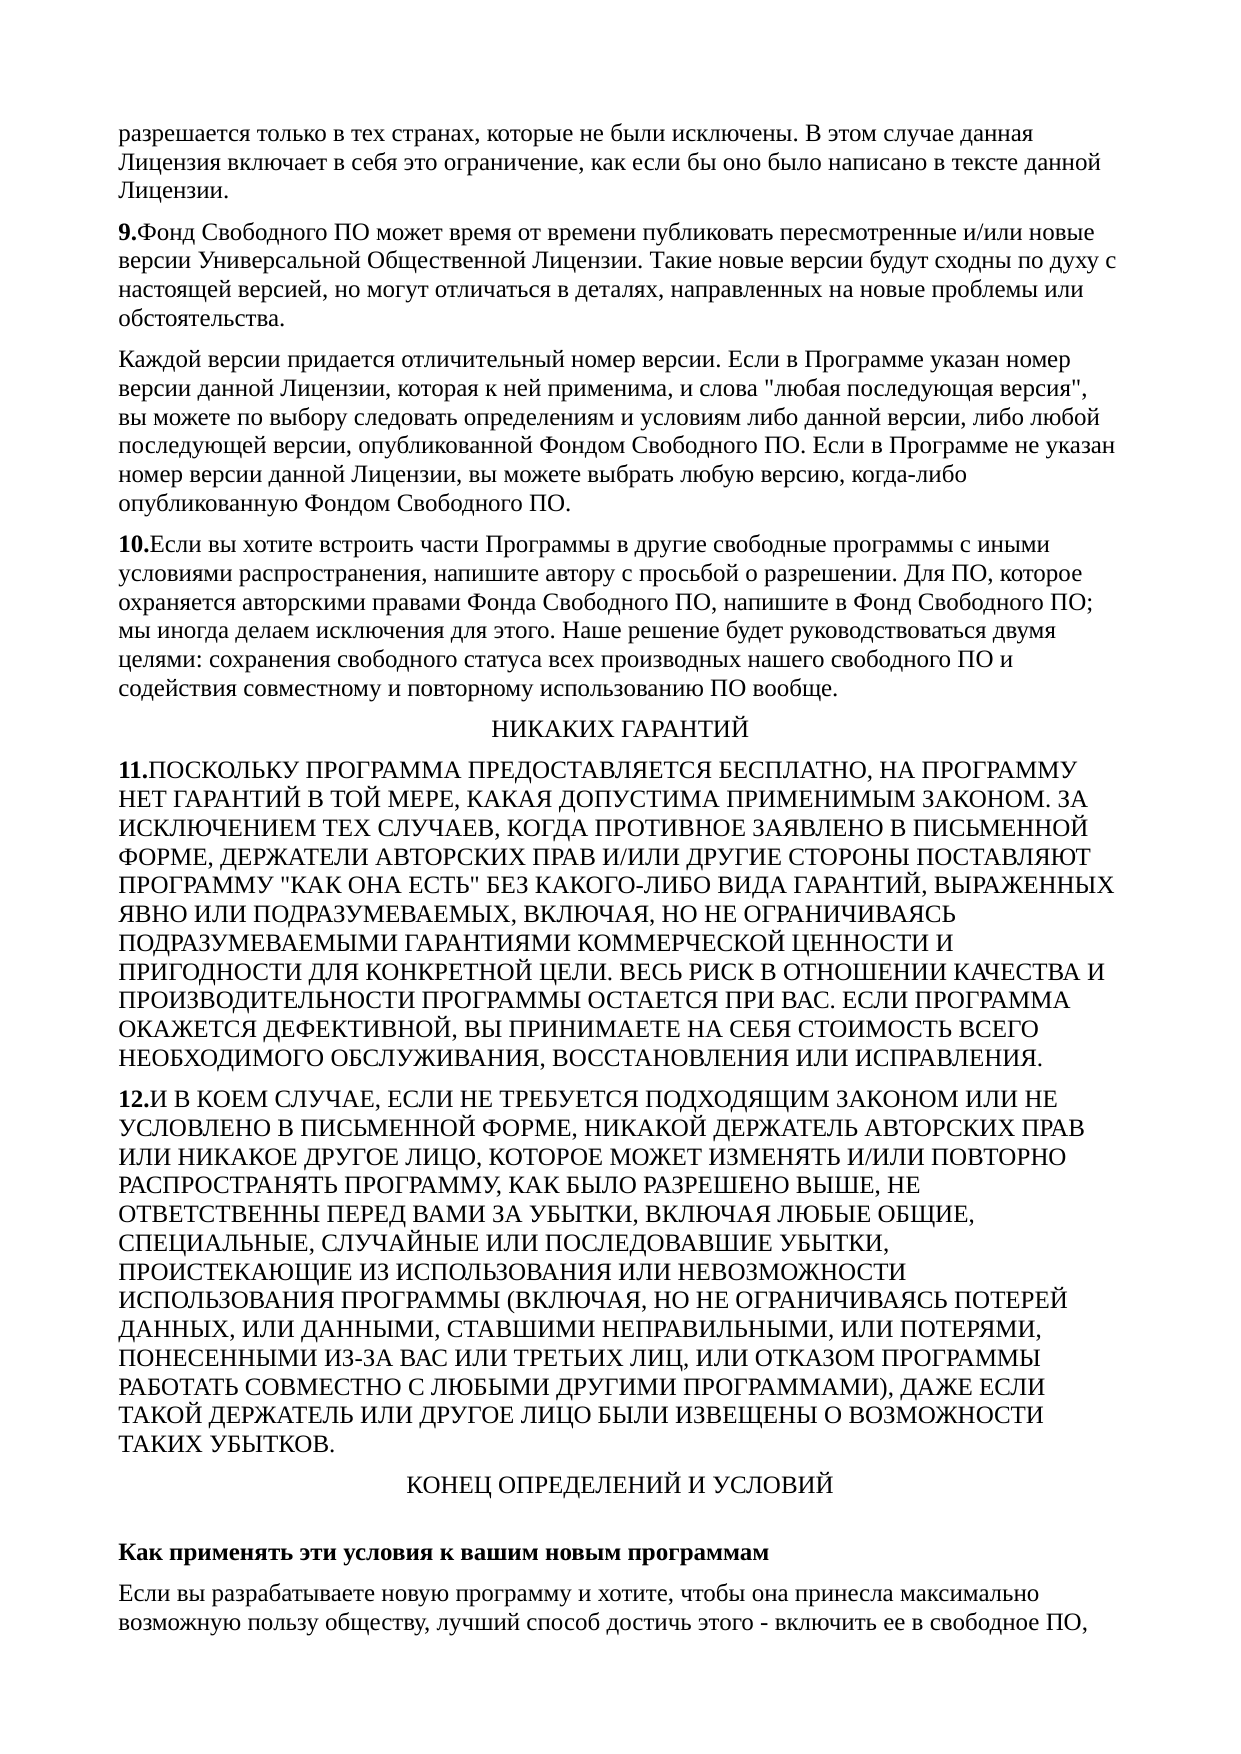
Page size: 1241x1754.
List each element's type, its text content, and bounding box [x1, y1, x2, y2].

text 11.ПОСКОЛЬКУ ПРОГРАММА ПРЕДОСТАВЛЯЕТСЯ БЕСПЛАТНО, НА ПРОГРАММУ НЕТ ГАРАНТИЙ В ТОЙ МЕРЕ, КАКАЯ ДОПУСТИМА ПРИМЕНИМЫМ ЗАКОНОМ. ЗА ИСКЛЮЧЕНИЕМ ТЕХ СЛУЧАЕВ, КОГДА ПРОТИВНОЕ ЗАЯВЛЕНО В ПИСЬМЕННОЙ ФОРМЕ, ДЕРЖАТЕЛИ АВТОРСКИХ ПРАВ И/ИЛИ ДРУГИЕ СТОРОНЫ ПОСТАВЛЯЮТ ПРОГРАММУ "КАК ОНА ЕСТЬ" БЕЗ КАКОГО-ЛИБО ВИДА ГАРАНТИЙ, ВЫРАЖЕННЫХ ЯВНО ИЛИ ПОДРАЗУМЕВАЕМЫХ, ВКЛЮЧАЯ, НО НЕ ОГРАНИЧИВАЯСЬ ПОДРАЗУМЕВАЕМЫМИ ГАРАНТИЯМИ КОММЕРЧЕСКОЙ ЦЕННОСТИ И ПРИГОДНОСТИ ДЛЯ КОНКРЕТНОЙ ЦЕЛИ. ВЕСЬ РИСК В ОТНОШЕНИИ КАЧЕСТВА И ПРОИЗВОДИТЕЛЬНОСТИ ПРОГРАММЫ ОСТАЕТСЯ ПРИ ВАС. ЕСЛИ ПРОГРАММА ОКАЖЕТСЯ ДЕФЕКТИВНОЙ, ВЫ ПРИНИМАЕТЕ НА СЕБЯ СТОИМОСТЬ ВСЕГО НЕОБХОДИМОГО ОБСЛУЖИВАНИЯ, ВОССТАНОВЛЕНИЯ ИЛИ ИСПРАВЛЕНИЯ. [118, 756, 1122, 1072]
text 9.Фонд Свободного ПО может время от времени публиковать пересмотренные и/или новые версии Универсальной Общественной Лицензии. Такие новые версии будут сходны по духу с настоящей версией, но могут отличаться в деталях, направленных на новые проблемы или обстоятельства. [118, 217, 1122, 332]
subtitle Как применять эти условия к вашим новым программам [118, 1537, 1122, 1566]
text Каждой версии придается отличительный номер версии. Если в Программе указан номер версии данной Лицензии, которая к ней применима, и слова "любая последующая версия", вы можете по выбору следовать определениям и условиям либо данной версии, либо любой последующей версии, опубликованной Фондом Свободного ПО. Если в Программе не указан номер версии данной Лицензии, вы можете выбрать любую версию, когда-либо опубликованную Фондом Свободного ПО. [118, 344, 1122, 517]
text разрешается только в тех странах, которые не были исключены. В этом случае данная Лицензия включает в себя это ограничение, как если бы оно было написано в тексте данной Лицензии. [118, 118, 1122, 204]
text НИКАКИХ ГАРАНТИЙ [118, 714, 1122, 743]
text 10.Если вы хотите встроить части Программы в другие свободные программы с иными условиями распространения, напишите автору с просьбой о разрешении. Для ПО, которое охраняется авторскими правами Фонда Свободного ПО, напишите в Фонд Свободного ПО; мы иногда делаем исключения для этого. Наше решение будет руководствоваться двумя целями: сохранения свободного статуса всех производных нашего свободного ПО и содействия совместному и повторному использованию ПО вообще. [118, 529, 1122, 702]
text Если вы разрабатываете новую программу и хотите, чтобы она принесла максимально возможную пользу обществу, лучший способ достичь этого - включить ее в свободное ПО, [118, 1578, 1122, 1636]
text 12.И В КОЕМ СЛУЧАЕ, ЕСЛИ НЕ ТРЕБУЕТСЯ ПОДХОДЯЩИМ ЗАКОНОМ ИЛИ НЕ УСЛОВЛЕНО В ПИСЬМЕННОЙ ФОРМЕ, НИКАКОЙ ДЕРЖАТЕЛЬ АВТОРСКИХ ПРАВ ИЛИ НИКАКОЕ ДРУГОЕ ЛИЦО, КОТОРОЕ МОЖЕТ ИЗМЕНЯТЬ И/ИЛИ ПОВТОРНО РАСПРОСТРАНЯТЬ ПРОГРАММУ, КАК БЫЛО РАЗРЕШЕНО ВЫШЕ, НЕ ОТВЕТСТВЕННЫ ПЕРЕД ВАМИ ЗА УБЫТКИ, ВКЛЮЧАЯ ЛЮБЫЕ ОБЩИЕ, СПЕЦИАЛЬНЫЕ, СЛУЧАЙНЫЕ ИЛИ ПОСЛЕДОВАВШИЕ УБЫТКИ, ПРОИСТЕКАЮЩИЕ ИЗ ИСПОЛЬЗОВАНИЯ ИЛИ НЕВОЗМОЖНОСТИ ИСПОЛЬЗОВАНИЯ ПРОГРАММЫ (ВКЛЮЧАЯ, НО НЕ ОГРАНИЧИВАЯСЬ ПОТЕРЕЙ ДАННЫХ, ИЛИ ДАННЫМИ, СТАВШИМИ НЕПРАВИЛЬНЫМИ, ИЛИ ПОТЕРЯМИ, ПОНЕСЕННЫМИ ИЗ-ЗА ВАС ИЛИ ТРЕТЬИХ ЛИЦ, ИЛИ ОТКАЗОМ ПРОГРАММЫ РАБОТАТЬ СОВМЕСТНО С ЛЮБЫМИ ДРУГИМИ ПРОГРАММАМИ), ДАЖЕ ЕСЛИ ТАКОЙ ДЕРЖАТЕЛЬ ИЛИ ДРУГОЕ ЛИЦО БЫЛИ ИЗВЕЩЕНЫ О ВОЗМОЖНОСТИ ТАКИХ УБЫТКОВ. [118, 1084, 1122, 1458]
text КОНЕЦ ОПРЕДЕЛЕНИЙ И УСЛОВИЙ [118, 1471, 1122, 1499]
